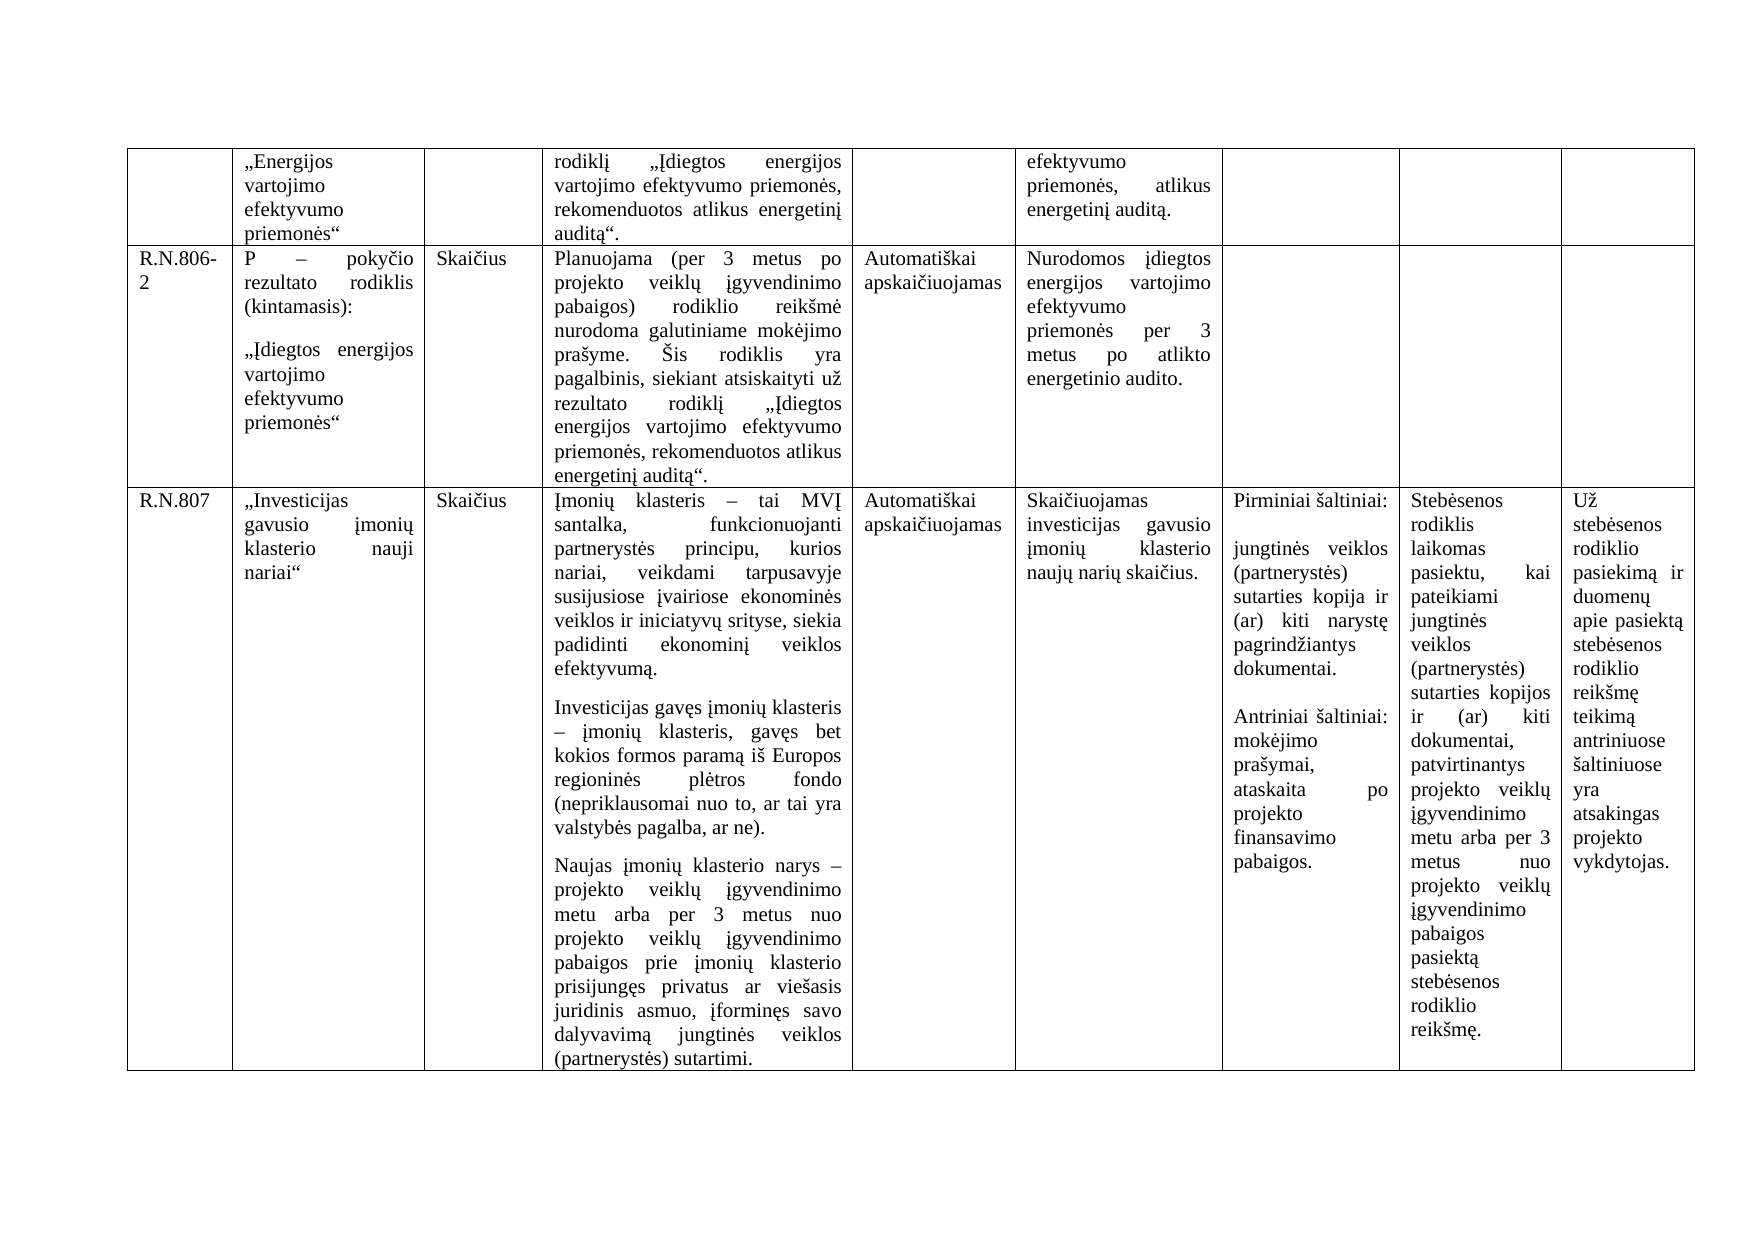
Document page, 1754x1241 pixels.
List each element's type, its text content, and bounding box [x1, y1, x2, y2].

table_cell „Energijos vartojimo efektyvumo priemonės“ [233, 149, 424, 245]
table_cell [1223, 246, 1399, 487]
table_cell Nurodomos įdiegtos energijos vartojimo efektyvumo priemonės per 3 metus po atlikto energetinio audito. [1016, 246, 1222, 487]
table_cell „Investicijas gavusio įmonių klasterio nauji nariai“ [233, 488, 424, 1070]
table_cell R.N.806-2 [128, 246, 232, 487]
table_cell Automatiškai apskaičiuojamas [853, 488, 1015, 1070]
table_cell R.N.807 [128, 488, 232, 1070]
table_cell P – pokyčio rezultato rodiklis (kintamasis): „Įdiegtos energijos vartojimo efektyvumo priemonės“ [233, 246, 424, 487]
table_cell Automatiškai apskaičiuojamas [853, 246, 1015, 487]
table_cell Skaičiuojamas investicijas gavusio įmonių klasterio naujų narių skaičius. [1016, 488, 1222, 1070]
table_cell Stebėsenos rodiklis laikomas pasiektu, kai pateikiami jungtinės veiklos (partnerystės) sutarties kopijos ir (ar) kiti dokumentai, patvirtinantys projekto veiklų įgyvendinimo metu arba per 3 metus nuo projekto veiklų įgyvendinimo pabaigos pasiektą stebėsenos rodiklio reikšmę. [1400, 488, 1561, 1070]
table_cell Įmonių klasteris – tai MVĮ santalka, funkcionuojanti partnerystės principu, kurios nariai, veikdami tarpusavyje susijusiose įvairiose ekonominės veiklos ir iniciatyvų srityse, siekia padidinti ekonominį veiklos efektyvumą. Investicijas gavęs įmonių klasteris – įmonių klasteris, gavęs bet kokios formos paramą iš Europos regioninės plėtros fondo (nepriklausomai nuo to, ar tai yra valstybės pagalba, ar ne). Naujas įmonių klasterio narys – projekto veiklų įgyvendinimo metu arba per 3 metus nuo projekto veiklų įgyvendinimo pabaigos prie įmonių klasterio prisijungęs privatus ar viešasis juridinis asmuo, įforminęs savo dalyvavimą jungtinės veiklos (partnerystės) sutartimi. [543, 488, 852, 1070]
table_cell [1562, 149, 1694, 245]
table_cell [1400, 149, 1561, 245]
table_cell Skaičius [425, 488, 542, 1070]
table_cell [1223, 149, 1399, 245]
table_cell rodiklį „Įdiegtos energijos vartojimo efektyvumo priemonės, rekomenduotos atlikus energetinį auditą“. [543, 149, 852, 245]
table_cell efektyvumo priemonės, atlikus energetinį auditą. [1016, 149, 1222, 245]
table_cell Pirminiai šaltiniai: jungtinės veiklos (partnerystės) sutarties kopija ir (ar) kiti narystę pagrindžiantys dokumentai. Antriniai šaltiniai: mokėjimo prašymai, ataskaita po projekto finansavimo pabaigos. [1223, 488, 1399, 1070]
table_cell [1562, 246, 1694, 487]
table_cell [425, 149, 542, 245]
table_cell [853, 149, 1015, 245]
table_cell Skaičius [425, 246, 542, 487]
table_cell Už stebėsenos rodiklio pasiekimą ir duomenų apie pasiektą stebėsenos rodiklio reikšmę teikimą antriniuose šaltiniuose yra atsakingas projekto vykdytojas. [1562, 488, 1694, 1070]
table_cell Planuojama (per 3 metus po projekto veiklų įgyvendinimo pabaigos) rodiklio reikšmė nurodoma galutiniame mokėjimo prašyme. Šis rodiklis yra pagalbinis, siekiant atsiskaityti už rezultato rodiklį „Įdiegtos energijos vartojimo efektyvumo priemonės, rekomenduotos atlikus energetinį auditą“. [543, 246, 852, 487]
table_cell [1400, 246, 1561, 487]
table_cell [128, 149, 232, 245]
